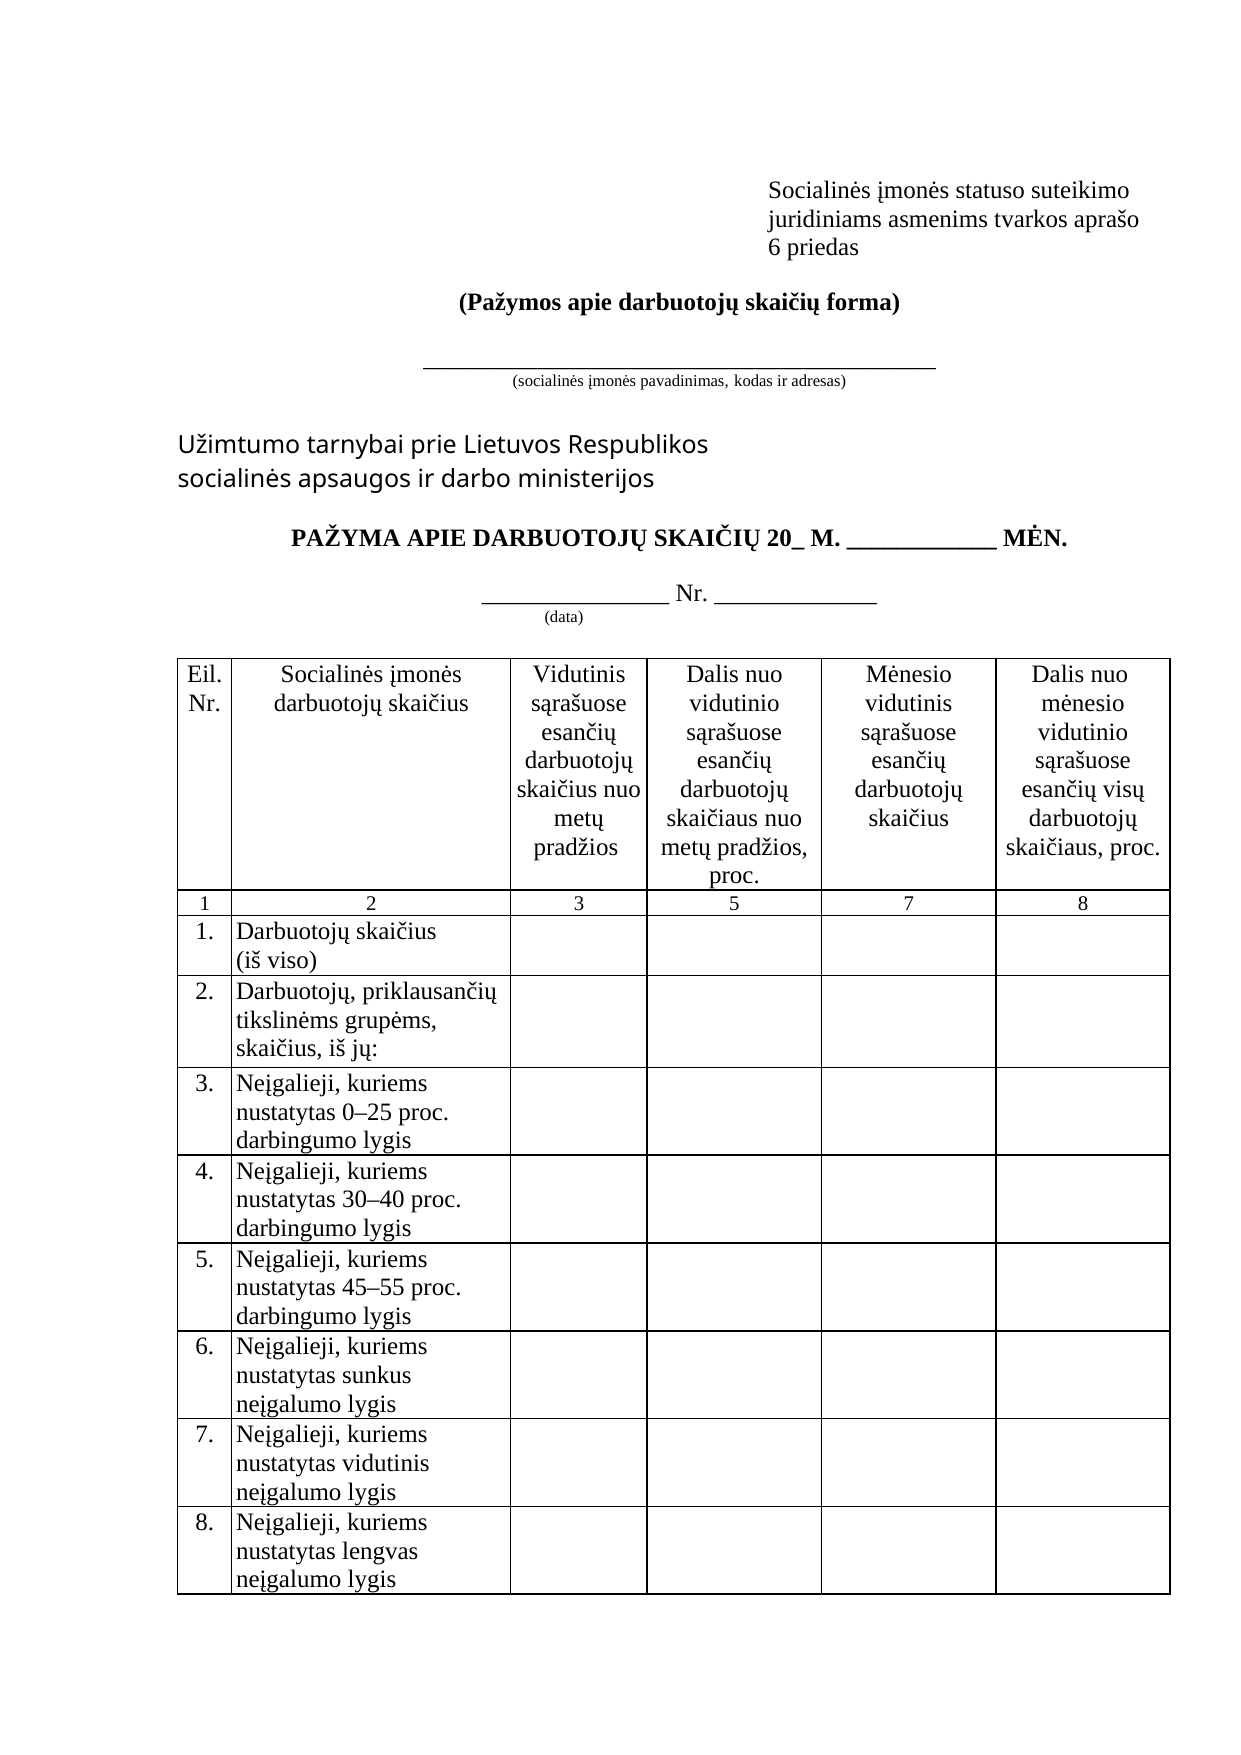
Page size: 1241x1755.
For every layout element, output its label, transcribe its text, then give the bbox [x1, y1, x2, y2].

table_cell Neįgalieji, kuriems nustatytas 45–55 proc. darbingumo lygis [232, 1244, 510, 1330]
table_cell [997, 1507, 1169, 1593]
text juridiniams asmenims tvarkos aprašo [649, 204, 1181, 232]
table_cell [822, 1244, 995, 1330]
table_cell 7. [178, 1419, 231, 1506]
table_cell [997, 1068, 1169, 1154]
table_cell 1. [178, 916, 231, 974]
table_cell [511, 1507, 646, 1593]
table_cell [997, 1156, 1169, 1242]
table_cell 8 [997, 891, 1169, 915]
table_cell [822, 1419, 995, 1506]
table_cell [822, 976, 995, 1066]
table_cell [648, 1156, 821, 1242]
table_cell [511, 1332, 646, 1418]
table_cell [511, 976, 646, 1066]
table_cell Darbuotojų skaičius (iš viso) [232, 916, 510, 974]
table_cell [822, 1068, 995, 1154]
table_cell Neįgalieji, kuriems nustatytas 30–40 proc. darbingumo lygis [232, 1156, 510, 1242]
text Užimtumo tarnybai prie Lietuvos Respublikos [177, 426, 1181, 461]
table_cell [997, 976, 1169, 1066]
table_cell [997, 916, 1169, 974]
table_cell 3 [511, 891, 646, 915]
text _______________ Nr. _____________ [177, 578, 1181, 607]
text PAŽYMA APIE DARBUOTOJŲ SKAIČIŲ 20_ M. ____________ MĖN. [177, 523, 1181, 552]
table_header Vidutinis sąrašuose esančių darbuotojų skaičius nuo metų pradžios [511, 659, 646, 889]
table_cell 5. [178, 1244, 231, 1330]
table_cell Neįgalieji, kuriems nustatytas lengvas neįgalumo lygis [232, 1507, 510, 1593]
table_header Eil. Nr. [178, 659, 231, 889]
table_cell [997, 1332, 1169, 1418]
table_cell 4. [178, 1156, 231, 1242]
text (Pažymos apie darbuotojų skaičių forma) [177, 287, 1181, 316]
table_cell [648, 1507, 821, 1593]
table_cell Neįgalieji, kuriems nustatytas sunkus neįgalumo lygis [232, 1332, 510, 1418]
table_cell Neįgalieji, kuriems nustatytas 0–25 proc. darbingumo lygis [232, 1068, 510, 1154]
text 6 priedas [649, 232, 1181, 261]
table_cell 3. [178, 1068, 231, 1154]
text _________________________________________ [177, 343, 1181, 371]
table_cell [822, 1507, 995, 1593]
table_header Dalis nuo mėnesio vidutinio sąrašuose esančių visų darbuotojų skaičiaus, proc. [997, 659, 1169, 889]
table_cell [822, 916, 995, 974]
table_header Dalis nuo vidutinio sąrašuose esančių darbuotojų skaičiaus nuo metų pradžios, proc. [648, 659, 821, 889]
table_cell 6. [178, 1332, 231, 1418]
table_cell [822, 1156, 995, 1242]
text (data) [177, 607, 1181, 636]
table_cell 2. [178, 976, 231, 1066]
table_cell [511, 1156, 646, 1242]
table_cell [997, 1419, 1169, 1506]
table_cell 5 [648, 891, 821, 915]
table_cell 8. [178, 1507, 231, 1593]
table_cell [648, 1419, 821, 1506]
table_cell [997, 1244, 1169, 1330]
table_cell [822, 1332, 995, 1418]
table_cell [511, 916, 646, 974]
table_cell Neįgalieji, kuriems nustatytas vidutinis neįgalumo lygis [232, 1419, 510, 1506]
table_cell [511, 1419, 646, 1506]
text Socialinės įmonės statuso suteikimo [649, 175, 1181, 204]
table_cell 2 [232, 891, 510, 915]
text socialinės apsaugos ir darbo ministerijos [177, 461, 1181, 494]
table_cell [511, 1068, 646, 1154]
table_cell [511, 1244, 646, 1330]
table_cell Darbuotojų, priklausančių tikslinėms grupėms, skaičius, iš jų: [232, 976, 510, 1066]
table_header Mėnesio vidutinis sąrašuose esančių darbuotojų skaičius [822, 659, 995, 889]
text (socialinės įmonės pavadinimas, kodas ir adresas) [177, 371, 1181, 400]
table_cell [648, 1068, 821, 1154]
table_cell [648, 1332, 821, 1418]
table_cell [648, 1244, 821, 1330]
table_cell [648, 916, 821, 974]
table_cell [648, 976, 821, 1066]
table_header Socialinės įmonės darbuotojų skaičius [232, 659, 510, 889]
table_cell 1 [178, 891, 231, 915]
table_cell 7 [822, 891, 995, 915]
